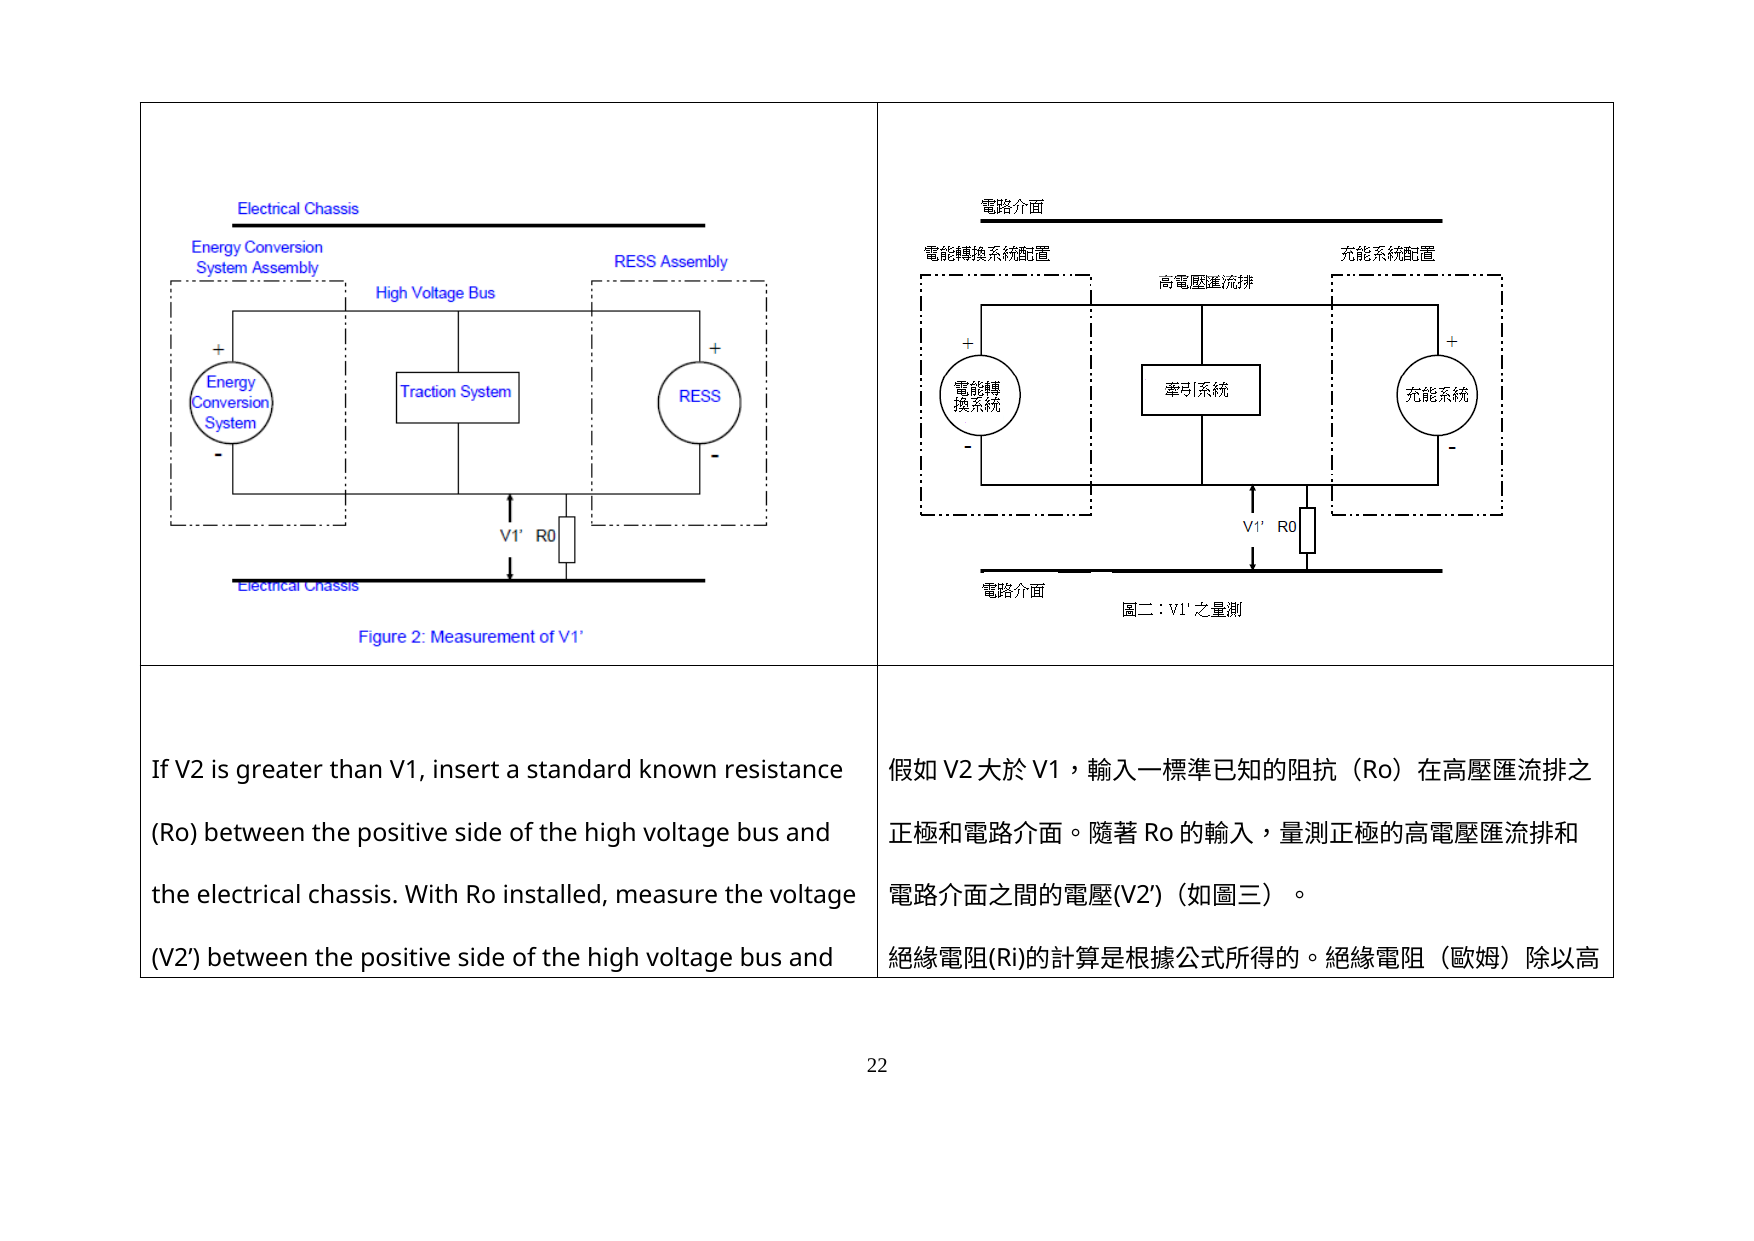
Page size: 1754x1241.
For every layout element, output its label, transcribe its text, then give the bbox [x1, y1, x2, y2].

table_cell [141, 103, 877, 664]
table_cell 假如V2大於V1，輸入一標準已知的阻抗（Ro）在高壓匯流排之正極和電路介面。隨著Ro的輸入，量測正極的高電壓匯流排和電路介面之間的電壓(V2’)（如圖三）。 絕緣電阻(Ri)的計算是根據公式所得的。絕緣電阻（歐姆）除以高 [878, 666, 1613, 977]
table_cell If V2 is greater than V1, insert a standard known resistance (Ro) between the positive side of the high voltage bus and the electrical chassis. With Ro installed, measure the voltage (V2’) between the positive side of the high voltage bus and [141, 666, 877, 977]
table_cell [878, 103, 1613, 664]
